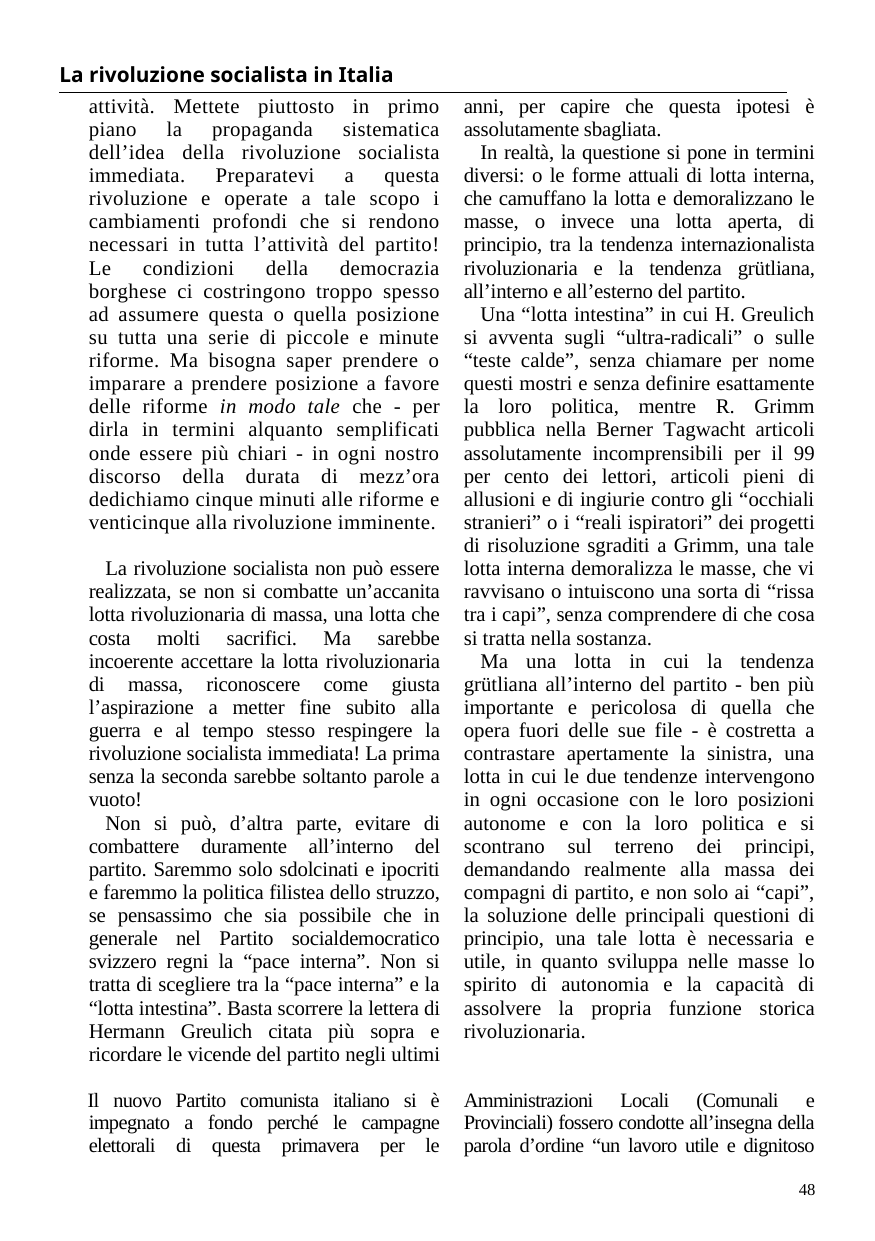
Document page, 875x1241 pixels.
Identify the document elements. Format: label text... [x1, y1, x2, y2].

text La rivoluzione socialista in Italia [59, 71, 787, 86]
text attività. Mettete piuttosto in primo piano la propaganda sistematica dell’idea della rivoluzione socialista immediata. Preparatevi a questa rivoluzione e operate a tale scopo i cambiamenti profondi che si rendono necessari in tutta l’attività del partito! Le condizioni della democrazia borghese ci costringono troppo spesso ad assumere questa o quella posizione su tutta una serie di piccole e minute riforme. Ma bisogna saper prendere o imparare a prendere posizione a favore delle riforme in modo tale che - per dirla in termini alquanto semplificati onde essere più chiari - in ogni nostro discorso della durata di mezz’ora dedichiamo cinque minuti alle riforme e venticinque alla rivoluzione imminente. [88, 94, 440, 534]
text In realtà, la questione si pone in termini diversi: o le forme attuali di lotta interna, che camuffano la lotta e demoralizzano le masse, o invece una lotta aperta, di principio, tra la tendenza internazionalista rivoluzionaria e la tendenza grütliana, all’interno e all’esterno del partito. [463, 141, 815, 303]
text Amministrazioni Locali (Comunali e Provinciali) fossero condotte all’insegna della parola d’ordine “un lavoro utile e dignitoso [462, 1089, 815, 1157]
text La rivoluzione socialista non può essere realizzata, se non si combatte un’accanita lotta rivoluzionaria di massa, una lotta che costa molti sacrifici. Ma sarebbe incoerente accettare la lotta rivoluzionaria di massa, riconoscere come giusta l’aspirazione a metter fine subito alla guerra e al tempo stesso respingere la rivoluzione socialista immediata! La prima senza la seconda sarebbe soltanto parole a vuoto! [88, 557, 440, 811]
text Ma una lotta in cui la tendenza grütliana all’interno del partito - ben più importante e pericolosa di quella che opera fuori delle sue file - è costretta a contrastare apertamente la sinistra, una lotta in cui le due tendenze intervengono in ogni occasione con le loro posizioni autonome e con la loro politica e si scontrano sul terreno dei principi, demandando realmente alla massa dei compagni di partito, e non solo ai “capi”, la soluzione delle principali questioni di principio, una tale lotta è necessaria e utile, in quanto sviluppa nelle masse lo spirito di autonomia e la capacità di assolvere la propria funzione storica rivoluzionaria. [463, 649, 815, 1043]
text Una “lotta intestina” in cui H. Greulich si avventa sugli “ultra-radicali” o sulle “teste calde”, senza chiamare per nome questi mostri e senza definire esattamente la loro politica, mentre R. Grimm pubblica nella Berner Tagwacht articoli assolutamente incomprensibili per il 99 per cento dei lettori, articoli pieni di allusioni e di ingiurie contro gli “occhiali stranieri” o i “reali ispiratori” dei progetti di risoluzione sgraditi a Grimm, una tale lotta interna demoralizza le masse, che vi ravvisano o intuiscono una sorta di “rissa tra i capi”, senza comprendere di che cosa si tratta nella sostanza. [463, 303, 815, 649]
text Non si può, d’altra parte, evitare di combattere duramente all’interno del partito. Saremmo solo sdolcinati e ipocriti e faremmo la politica filistea dello struzzo, se pensassimo che sia possibile che in generale nel Partito socialdemocratico svizzero regni la “pace interna”. Non si tratta di scegliere tra la “pace interna” e la “lotta intestina”. Basta scorrere la lettera di Hermann Greulich citata più sopra e ricordare le vicende del partito negli ultimi [88, 811, 440, 1066]
text anni, per capire che questa ipotesi è assolutamente sbagliata. [463, 94, 815, 141]
text Il nuovo Partito comunista italiano si è impegnato a fondo perché le campagne elettorali di questa primavera per le [87, 1089, 440, 1157]
